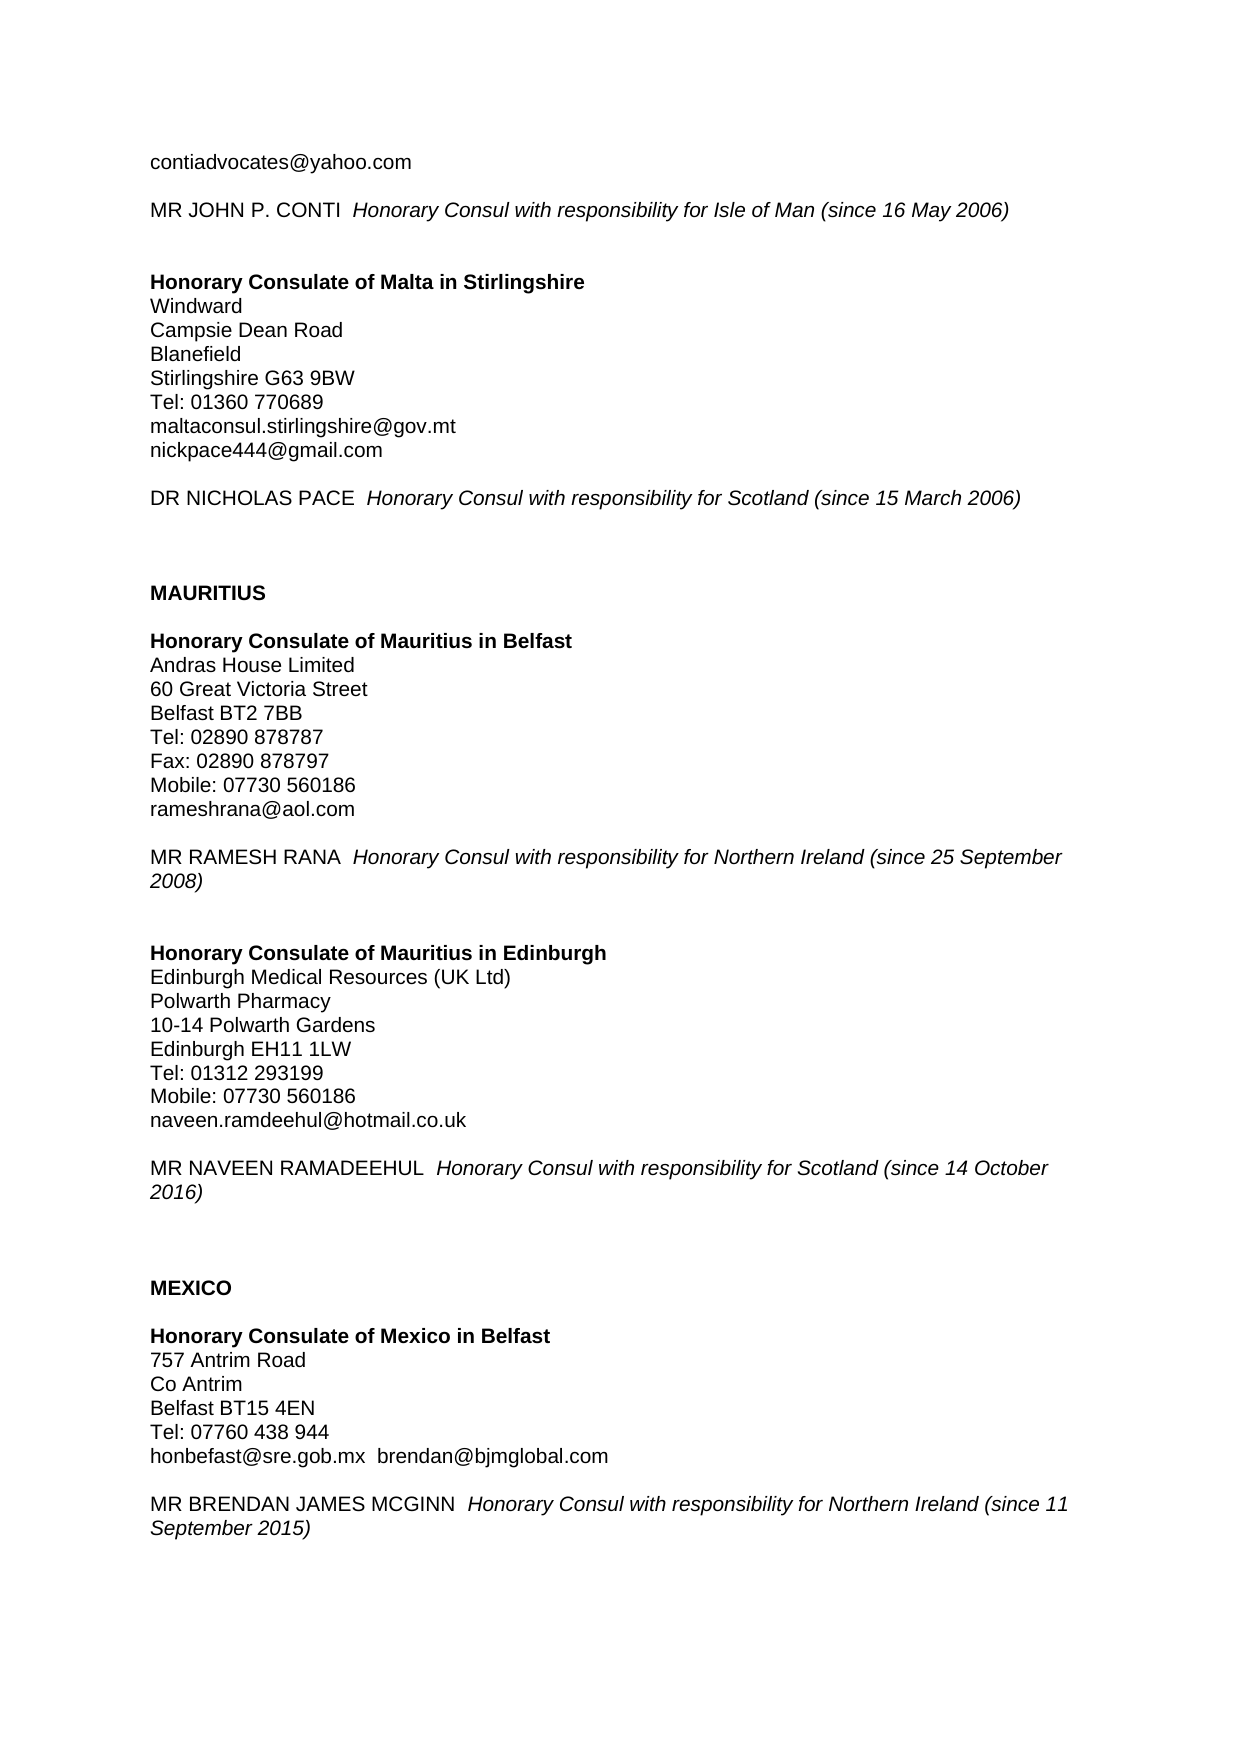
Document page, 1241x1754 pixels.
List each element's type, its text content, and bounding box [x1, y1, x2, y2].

text 60 Great Victoria Street [150, 677, 1090, 701]
text Honorary Consulate of Mauritius in Belfast [150, 629, 1090, 653]
text MR JOHN P. CONTI Honorary Consul with responsibility for Isle of Man (since 16 May 2006) [150, 198, 1090, 222]
text Tel: 01360 770689 [150, 389, 1090, 413]
text Belfast BT15 4EN [150, 1396, 1090, 1420]
text MEXICO [150, 1276, 1090, 1300]
text rameshrana@aol.com [150, 797, 1090, 821]
text Blanefield [150, 342, 1090, 366]
text nickpace444@gmail.com [150, 437, 1090, 461]
text Polwarth Pharmacy [150, 988, 1090, 1012]
text MR BRENDAN JAMES MCGINN Honorary Consul with responsibility for Northern Ireland (since 11 September 2015) [150, 1492, 1090, 1539]
text honbefast@sre.gob.mx brendan@bjmglobal.com [150, 1444, 1090, 1468]
text maltaconsul.stirlingshire@gov.mt [150, 413, 1090, 437]
text Campsie Dean Road [150, 318, 1090, 342]
text Mobile: 07730 560186 [150, 1084, 1090, 1108]
text Honorary Consulate of Malta in Stirlingshire [150, 270, 1090, 294]
text MAURITIUS [150, 581, 1090, 605]
text Tel: 07760 438 944 [150, 1420, 1090, 1444]
text 757 Antrim Road [150, 1348, 1090, 1372]
text Windward [150, 294, 1090, 318]
text Belfast BT2 7BB [150, 701, 1090, 725]
text Honorary Consulate of Mauritius in Edinburgh [150, 941, 1090, 964]
text Edinburgh EH11 1LW [150, 1036, 1090, 1060]
text Honorary Consulate of Mexico in Belfast [150, 1324, 1090, 1348]
text Fax: 02890 878797 [150, 749, 1090, 773]
text contiadvocates@yahoo.com [150, 150, 1090, 174]
text naveen.ramdeehul@hotmail.co.uk [150, 1108, 1090, 1132]
text Tel: 02890 878787 [150, 725, 1090, 749]
text Tel: 01312 293199 [150, 1060, 1090, 1084]
text Stirlingshire G63 9BW [150, 366, 1090, 389]
text Andras House Limited [150, 653, 1090, 677]
text DR NICHOLAS PACE Honorary Consul with responsibility for Scotland (since 15 March 2006) [150, 485, 1090, 509]
text Mobile: 07730 560186 [150, 773, 1090, 797]
text MR RAMESH RANA Honorary Consul with responsibility for Northern Ireland (since 25 September 2008) [150, 845, 1090, 893]
text Edinburgh Medical Resources (UK Ltd) [150, 964, 1090, 988]
text MR NAVEEN RAMADEEHUL Honorary Consul with responsibility for Scotland (since 14 October 2016) [150, 1156, 1090, 1204]
text 10-14 Polwarth Gardens [150, 1012, 1090, 1036]
text Co Antrim [150, 1372, 1090, 1396]
